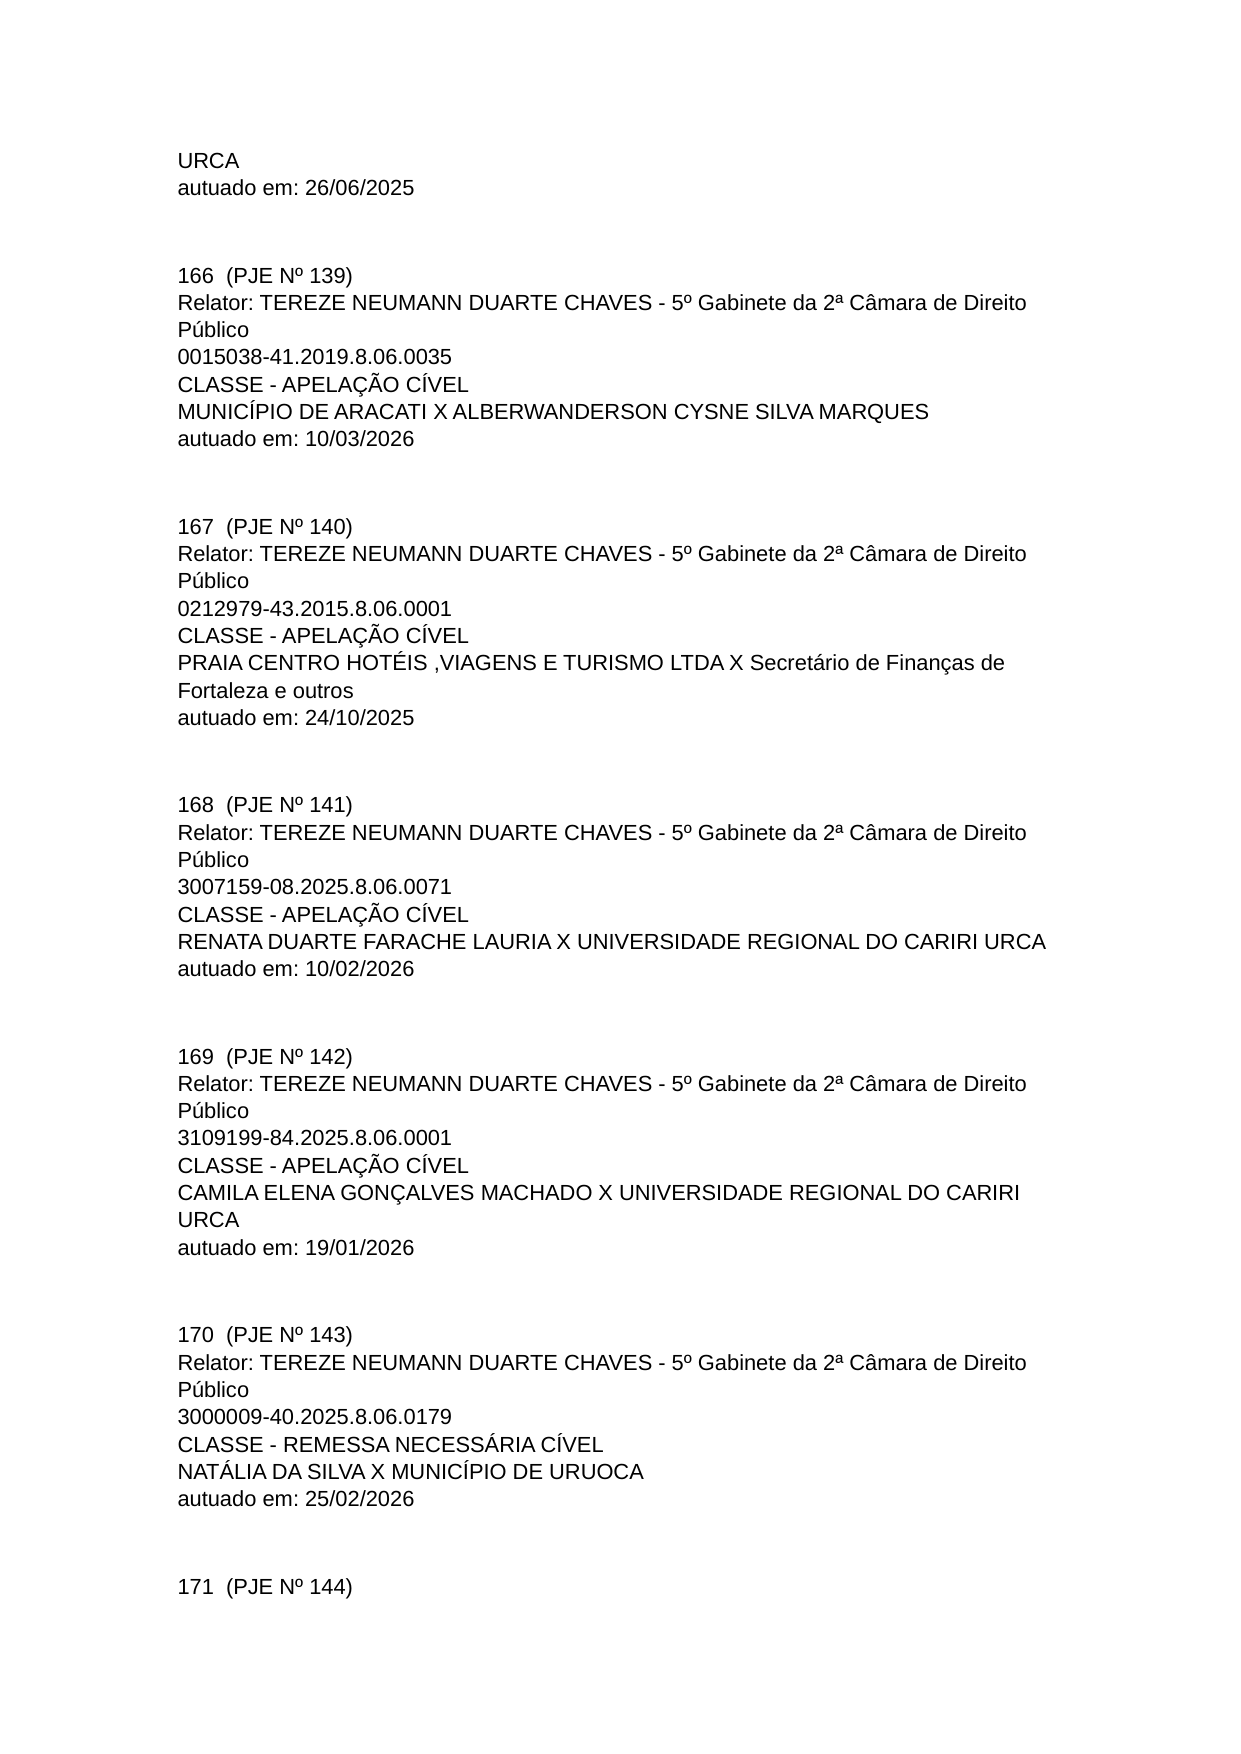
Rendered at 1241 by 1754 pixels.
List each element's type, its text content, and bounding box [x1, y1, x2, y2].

subtitle 3007159-08.2025.8.06.0071 [177, 874, 1063, 899]
text 168 (PJE Nº 141) [177, 792, 1063, 818]
text Relator: TEREZE NEUMANN DUARTE CHAVES - 5º Gabinete da 2ª Câmara de Direito Público [177, 819, 1063, 872]
text Relator: TEREZE NEUMANN DUARTE CHAVES - 5º Gabinete da 2ª Câmara de Direito Público [177, 1349, 1063, 1402]
text CLASSE - APELAÇÃO CÍVEL CAMILA ELENA GONÇALVES MACHADO X UNIVERSIDADE REGIONAL DO CARIRI URCA autuado em: 19/01/2026 [177, 1153, 1063, 1260]
text CLASSE - REMESSA NECESSÁRIA CÍVEL NATÁLIA DA SILVA X MUNICÍPIO DE URUOCA autuado em: 25/02/2026 [177, 1432, 1063, 1511]
subtitle 3109199-84.2025.8.06.0001 [177, 1125, 1063, 1151]
text URCA autuado em: 26/06/2025 [177, 148, 1063, 200]
text Relator: TEREZE NEUMANN DUARTE CHAVES - 5º Gabinete da 2ª Câmara de Direito Público [177, 541, 1063, 593]
text 167 (PJE Nº 140) [177, 514, 1063, 539]
subtitle 0212979-43.2015.8.06.0001 [177, 595, 1063, 621]
text 169 (PJE Nº 142) [177, 1044, 1063, 1069]
text CLASSE - APELAÇÃO CÍVEL RENATA DUARTE FARACHE LAURIA X UNIVERSIDADE REGIONAL DO CARIRI URCA autuado em: 10/02/2026 [177, 902, 1063, 981]
text 170 (PJE Nº 143) [177, 1322, 1063, 1347]
text CLASSE - APELAÇÃO CÍVEL PRAIA CENTRO HOTÉIS ,VIAGENS E TURISMO LTDA X Secretário de Finanças de Fortaleza e outros autuado em: 24/10/2025 [177, 623, 1063, 730]
text Relator: TEREZE NEUMANN DUARTE CHAVES - 5º Gabinete da 2ª Câmara de Direito Público [177, 1071, 1063, 1123]
subtitle 0015038-41.2019.8.06.0035 [177, 344, 1063, 369]
text CLASSE - APELAÇÃO CÍVEL MUNICÍPIO DE ARACATI X ALBERWANDERSON CYSNE SILVA MARQUES autuado em: 10/03/2026 [177, 372, 1063, 451]
subtitle 3000009-40.2025.8.06.0179 [177, 1404, 1063, 1429]
text 166 (PJE Nº 139) [177, 262, 1063, 288]
text 171 (PJE Nº 144) [177, 1574, 1063, 1599]
text Relator: TEREZE NEUMANN DUARTE CHAVES - 5º Gabinete da 2ª Câmara de Direito Público [177, 290, 1063, 342]
